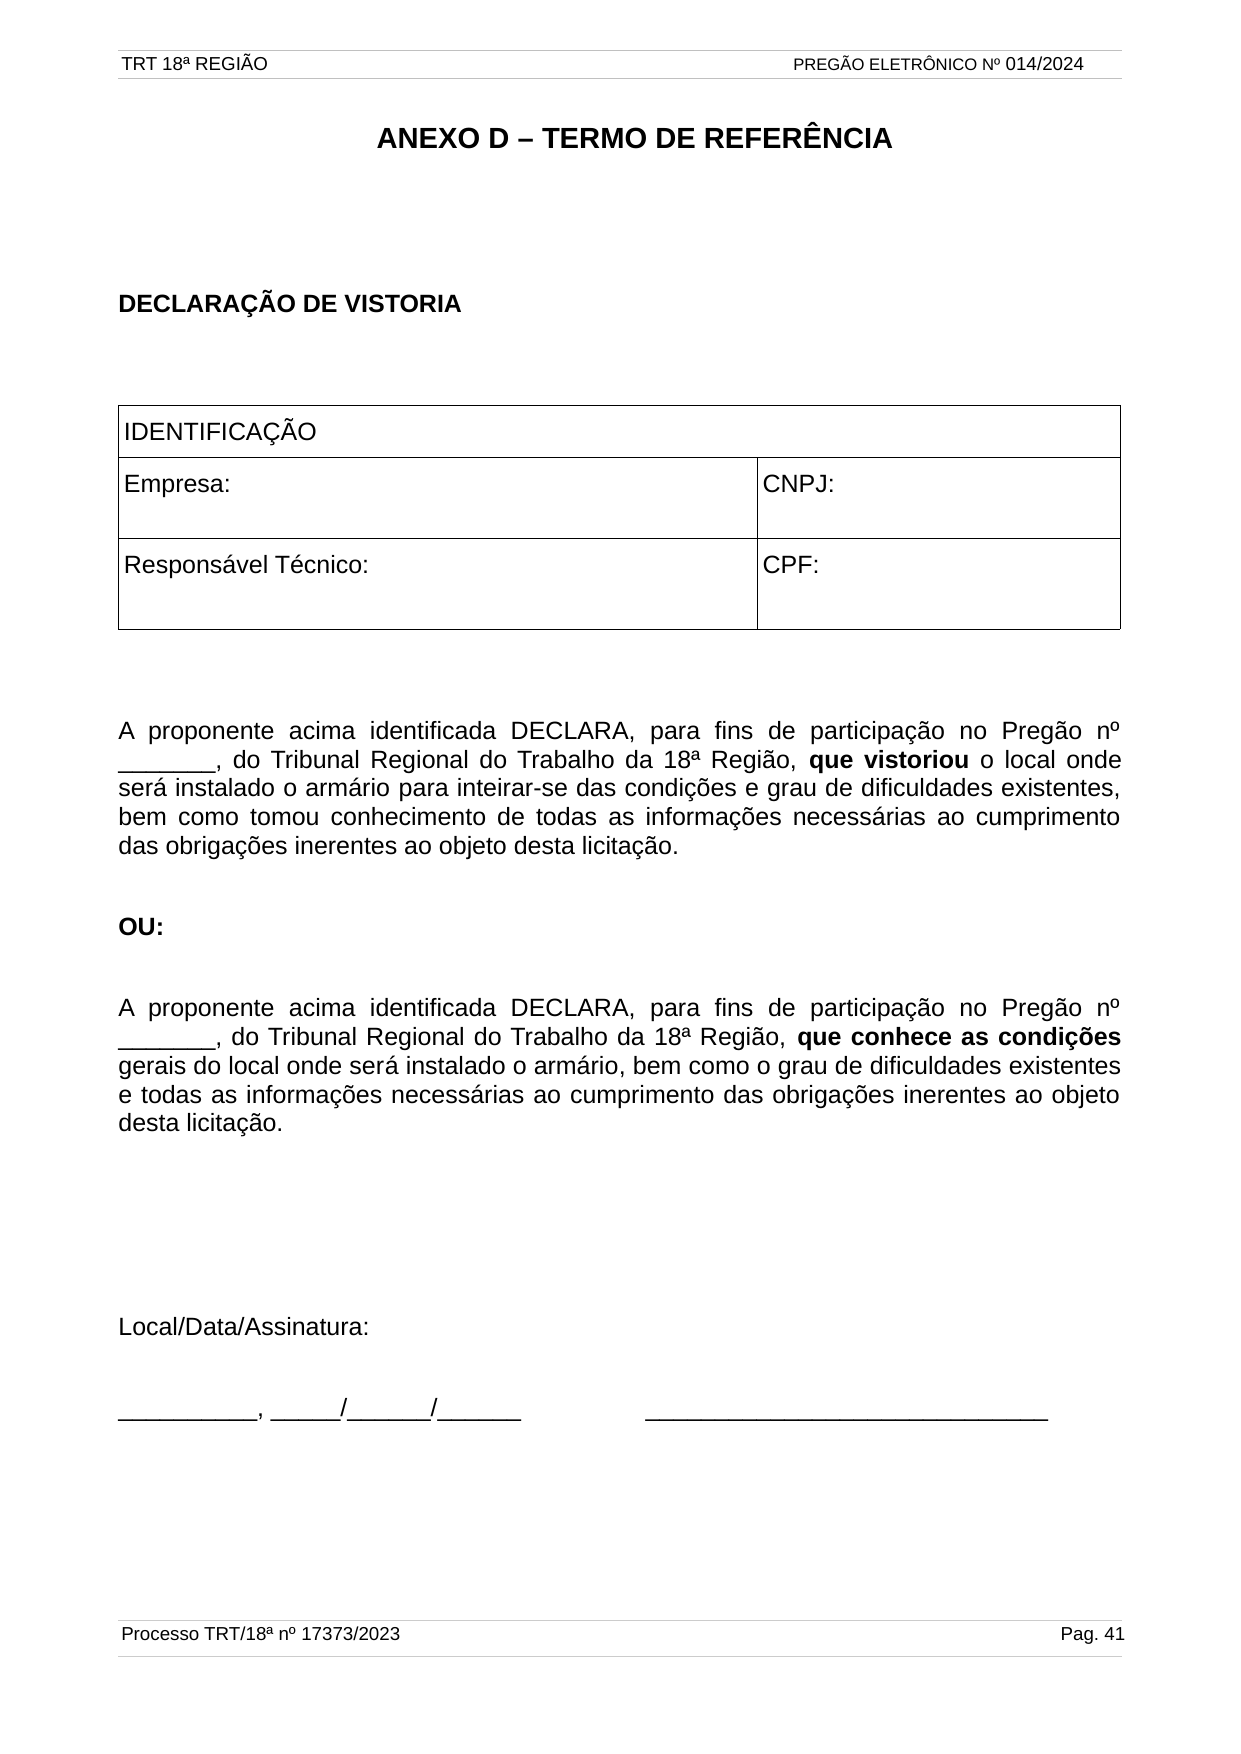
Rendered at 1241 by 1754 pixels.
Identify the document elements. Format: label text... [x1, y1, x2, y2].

text OU: [118, 912, 1122, 941]
text Local/Data/Assinatura: [118, 1312, 1122, 1340]
table_cell Responsável Técnico: [119, 539, 757, 628]
table_cell CNPJ: [758, 458, 1120, 538]
table_cell CPF: [758, 539, 1120, 628]
text __________, _____/______/______ _____________________________ [118, 1393, 1122, 1422]
text A proponente acima identificada DECLARA, para fins de participação no Pregão nº _______, do Tribunal Regional do Trabalho da 18ª Região, que conhece as condições gerais do local onde será instalado o armário, bem como o grau de dificuldades existentes e todas as informações necessárias ao cumprimento das obrigações inerentes ao objeto desta licitação. [118, 993, 1122, 1137]
table_cell Empresa: [119, 458, 757, 538]
text DECLARAÇÃO DE VISTORIA [118, 289, 1122, 318]
table_header IDENTIFICAÇÃO [119, 406, 1120, 457]
text ANEXO D – TERMO DE REFERÊNCIA [148, 122, 1122, 155]
text A proponente acima identificada DECLARA, para fins de participação no Pregão nº _______, do Tribunal Regional do Trabalho da 18ª Região, que vistoriou o local onde será instalado o armário para inteirar-se das condições e grau de dificuldades existentes, bem como tomou conhecimento de todas as informações necessárias ao cumprimento das obrigações inerentes ao objeto desta licitação. [118, 716, 1122, 860]
